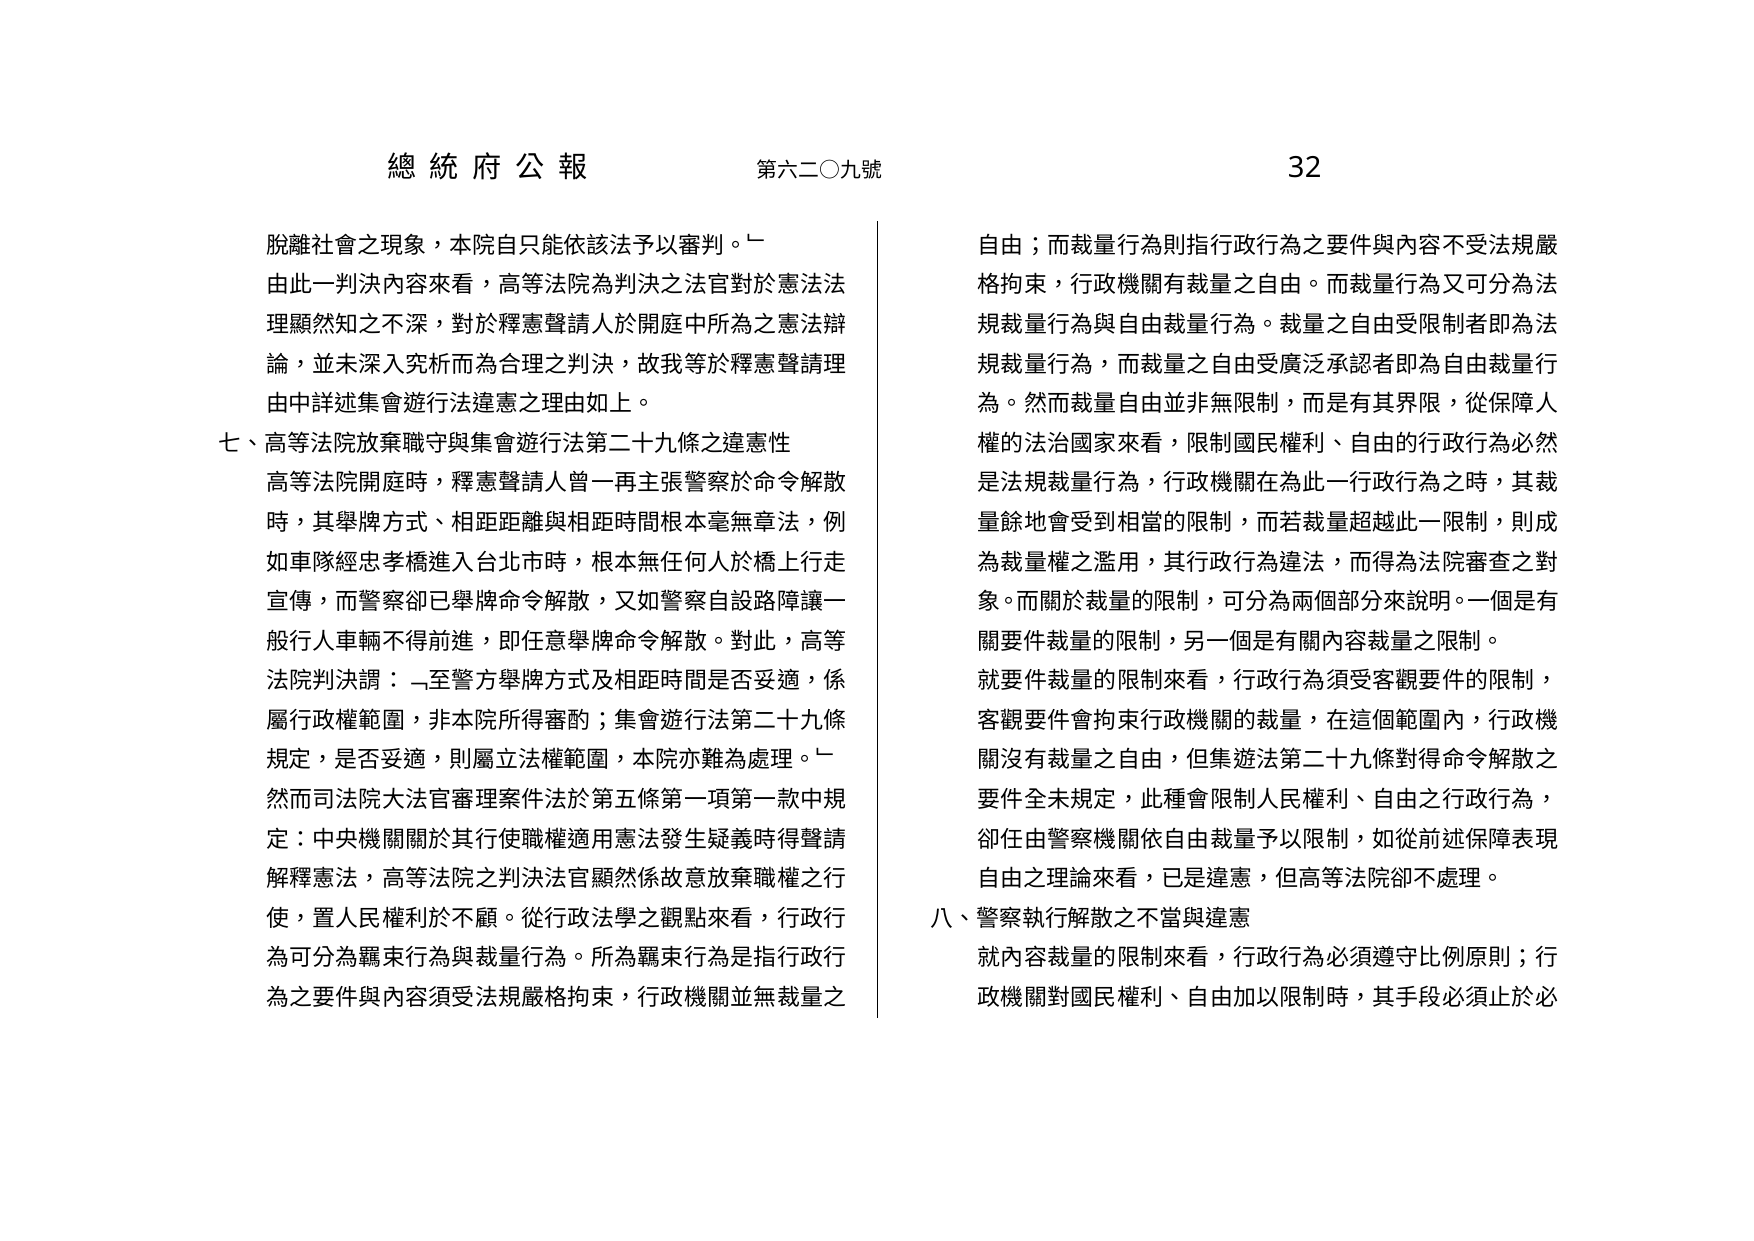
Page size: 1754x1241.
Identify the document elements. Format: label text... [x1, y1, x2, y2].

text 八、警察執行解散之不當與違憲 [930, 894, 1559, 934]
text 自由；而裁量行為則指行政行為之要件與內容不受法規嚴格拘束，行政機關有裁量之自由。而裁量行為又可分為法規裁量行為與自由裁量行為。裁量之自由受限制者即為法規裁量行為，而裁量之自由受廣泛承認者即為自由裁量行為。然而裁量自由並非無限制，而是有其界限，從保障人權的法治國家來看，限制國民權利、自由的行政行為必然是法規裁量行為，行政機關在為此一行政行為之時，其裁量餘地會受到相當的限制，而若裁量超越此一限制，則成為裁量權之濫用，其行政行為違法，而得為法院審查之對象。而關於裁量的限制，可分為兩個部分來說明。一個是有關要件裁量的限制，另一個是有關內容裁量之限制。 [977, 222, 1559, 657]
text 然而司法院大法官審理案件法於第五條第一項第一款中規定：中央機關關於其行使職權適用憲法發生疑義時得聲請解釋憲法，高等法院之判決法官顯然係故意放棄職權之行使，置人民權利於不顧。從行政法學之觀點來看，行政行為可分為羈束行為與裁量行為。所為羈束行為是指行政行為之要件與內容須受法規嚴格拘束，行政機關並無裁量之 [266, 776, 847, 1013]
text 高等法院於判決中謂：﹁按法律係為社會之產物，法律若脫離社會，依自然法學者觀點，即非法律，固不待言，我國集會遊行法係於民國七十七年一月二十日因應社會變遷而立之法律，應屬社會之產物，八十一年七月二十七日並經修正公布，顯見其亦隨社會之變動而有所修正，尚難認其脫離社會，憲法固有規定人民集會結社之自由︵憲法第十四條︶，惟其自由權之行使，仍應依法律行之，否則主觀觀念標準之不同，易造成暴民或亂民現象，故集會遊行法之訂定，依目前情況，尚難認其違憲，且司法權之行使，必須﹃依法審判﹄，否則﹃自由認證﹄之結果，易造成審判之失出或失入，甚且可能淪為政治之工具，此亦為吾人所不願見，集會遊行法既屬現行有效之法律，且難認其有脫離社會之現象，本院自只能依該法予以審判。﹂ [266, 222, 847, 261]
text 七、高等法院放棄職守與集會遊行法第二十九條之違憲性 [218, 419, 847, 459]
text 就內容裁量的限制來看，行政行為必須遵守比例原則；行政機關對國民權利、自由加以限制時，其手段必須止於必 [977, 934, 1559, 1013]
text 高等法院開庭時，釋憲聲請人曾一再主張警察於命令解散時，其舉牌方式、相距距離與相距時間根本毫無章法，例如車隊經忠孝橋進入台北市時，根本無任何人於橋上行走、宣傳，而警察卻已舉牌命令解散，又如警察自設路障讓一般行人車輛不得前進，即任意舉牌命令解散。對此，高等法院判決謂：﹁至警方舉牌方式及相距時間是否妥適，係屬行政權範圍，非本院所得審酌；集會遊行法第二十九條規定，是否妥適，則屬立法權範圍，本院亦難為處理。﹂ [266, 459, 847, 776]
text 由此一判決內容來看，高等法院為判決之法官對於憲法法理顯然知之不深，對於釋憲聲請人於開庭中所為之憲法辯論，並未深入究析而為合理之判決，故我等於釋憲聲請理由中詳述集會遊行法違憲之理由如上。 [266, 261, 847, 419]
text 就要件裁量的限制來看，行政行為須受客觀要件的限制，客觀要件會拘束行政機關的裁量，在這個範圍內，行政機關沒有裁量之自由，但集遊法第二十九條對得命令解散之要件全未規定，此種會限制人民權利、自由之行政行為，卻任由警察機關依自由裁量予以限制，如從前述保障表現自由之理論來看，已是違憲，但高等法院卻不處理。 [977, 657, 1559, 894]
